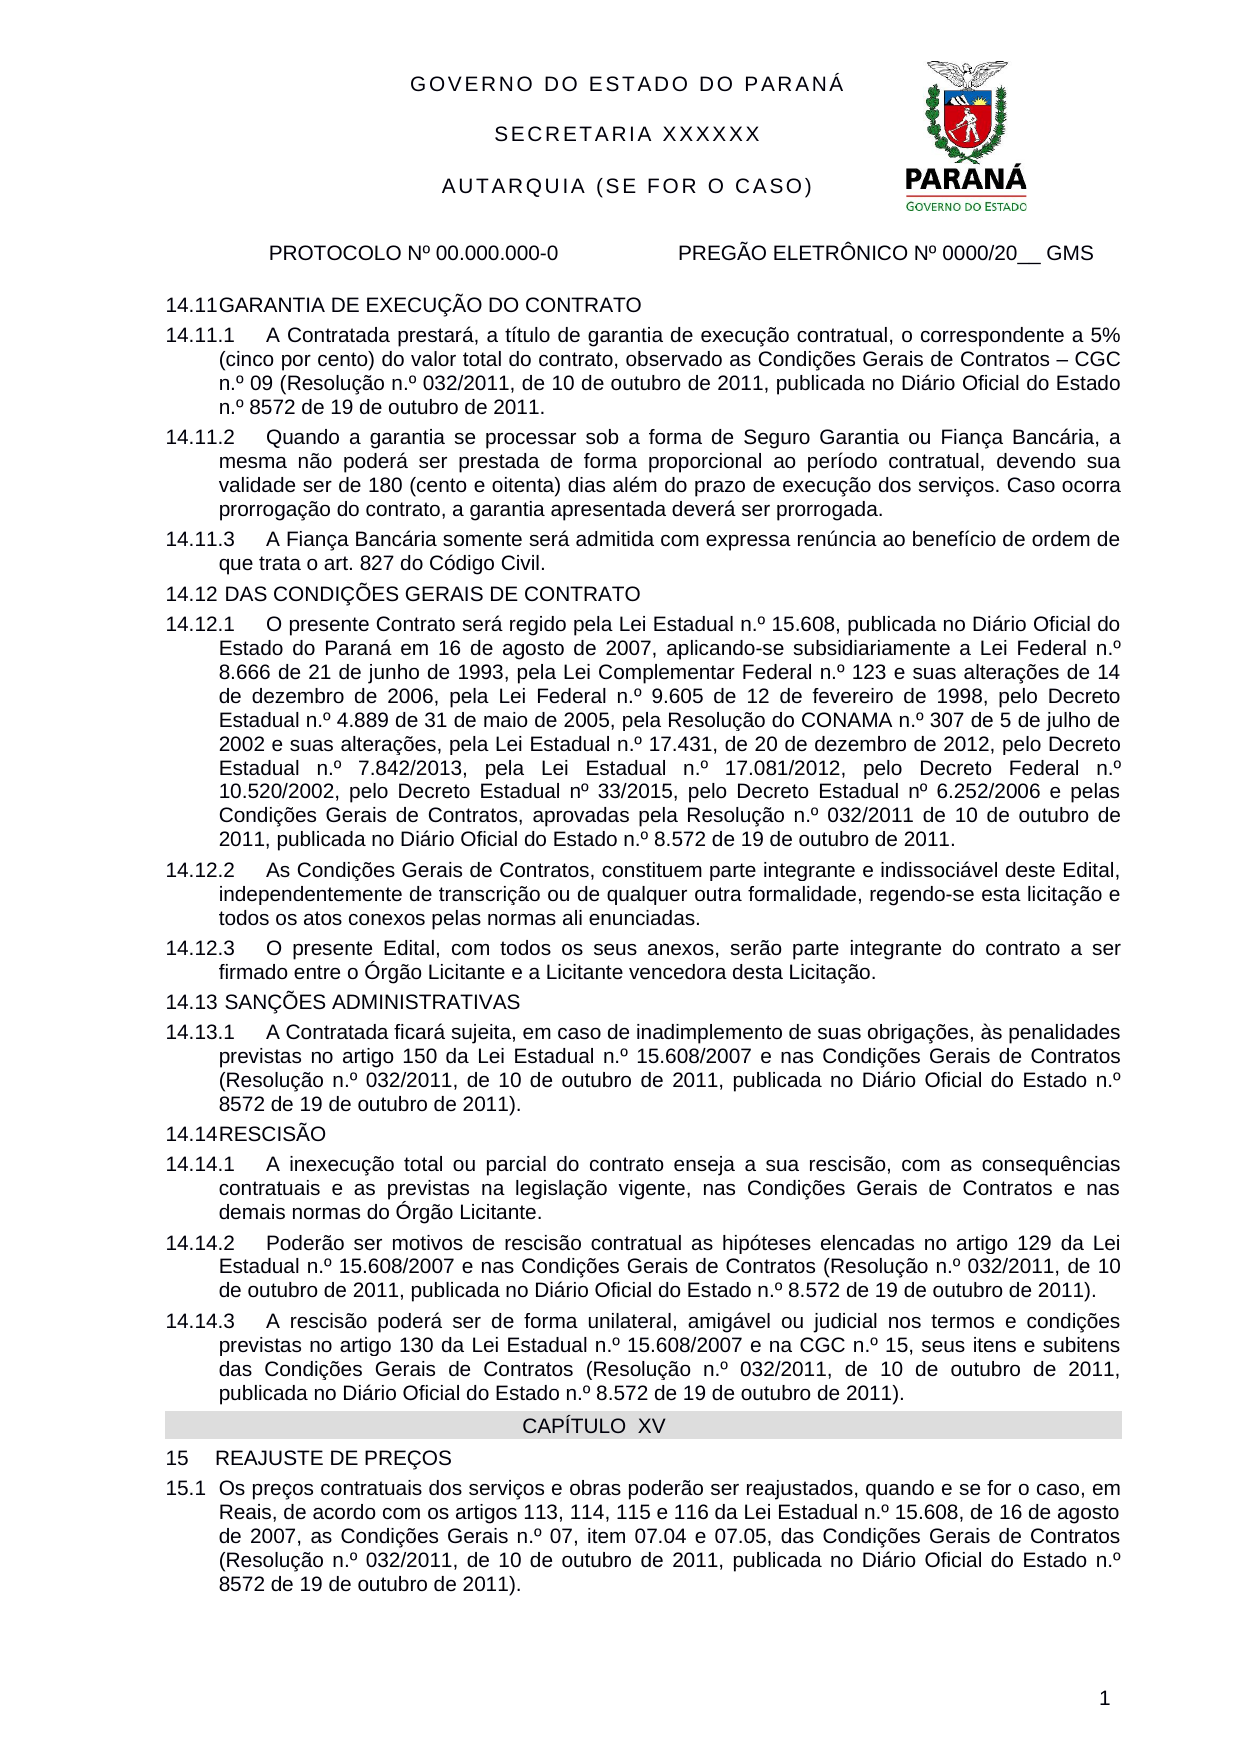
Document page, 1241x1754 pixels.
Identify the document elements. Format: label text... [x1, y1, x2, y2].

list O presente Contrato será regido pela Lei Estadual n.º 15.608, publicada no Diário Oficial do Estado do Paraná em 16 de agosto de 2007, aplicando-se subsidiariamente a Lei Federal n.º 8.666 de 21 de junho de 1993, pela Lei Complementar Federal n.º 123 e suas alterações de 14 de dezembro de 2006, pela Lei Federal n.º 9.605 de 12 de fevereiro de 1998, pelo Decreto Estadual n.º 4.889 de 31 de maio de 2005, pela Resolução do CONAMA n.º 307 de 5 de julho de 2002 e suas alterações, pela Lei Estadual n.º 17.431, de 20 de dezembro de 2012, pelo Decreto Estadual n.º 7.842/2013, pela Lei Estadual n.º 17.081/2012, pelo Decreto Federal n.º 10.520/2002, pelo Decreto Estadual nº 33/2015, pelo Decreto Estadual nº 6.252/2006 e pelas Condições Gerais de Contratos, aprovadas pela Resolução n.º 032/2011 de 10 de outubro de 2011, publicada no Diário Oficial do Estado n.º 8.572 de 19 de outubro de 2011. [165, 612, 1122, 851]
list A Contratada prestará, a título de garantia de execução contratual, o correspondente a 5% (cinco por cento) do valor total do contrato, observado as Condições Gerais de Contratos – CGC n.º 09 (Resolução n.º 032/2011, de 10 de outubro de 2011, publicada no Diário Oficial do Estado n.º 8572 de 19 de outubro de 2011. [165, 323, 1122, 419]
list RESCISÃO [165, 1122, 1122, 1146]
list A rescisão poderá ser de forma unilateral, amigável ou judicial nos termos e condições previstas no artigo 130 da Lei Estadual n.º 15.608/2007 e na CGC n.º 15, seus itens e subitens das Condições Gerais de Contratos (Resolução n.º 032/2011, de 10 de outubro de 2011, publicada no Diário Oficial do Estado n.º 8.572 de 19 de outubro de 2011). [165, 1308, 1122, 1404]
list A inexecução total ou parcial do contrato enseja a sua rescisão, com as consequências contratuais e as previstas na legislação vigente, nas Condições Gerais de Contratos e nas demais normas do Órgão Licitante. [165, 1152, 1122, 1224]
list A Fiança Bancária somente será admitida com expressa renúncia ao benefício de ordem de que trata o art. 827 do Código Civil. [165, 527, 1122, 575]
list GARANTIA DE EXECUÇÃO DO CONTRATO [165, 293, 1122, 317]
list DAS CONDIÇÕES GERAIS DE CONTRATO [165, 581, 1122, 605]
list Poderão ser motivos de rescisão contratual as hipóteses elencadas no artigo 129 da Lei Estadual n.º 15.608/2007 e nas Condições Gerais de Contratos (Resolução n.º 032/2011, de 10 de outubro de 2011, publicada no Diário Oficial do Estado n.º 8.572 de 19 de outubro de 2011). [165, 1230, 1122, 1302]
list Os preços contratuais dos serviços e obras poderão ser reajustados, quando e se for o caso, em Reais, de acordo com os artigos 113, 114, 115 e 116 da Lei Estadual n.º 15.608, de 16 de agosto de 2007, as Condições Gerais n.º 07, item 07.04 e 07.05, das Condições Gerais de Contratos (Resolução n.º 032/2011, de 10 de outubro de 2011, publicada no Diário Oficial do Estado n.º 8572 de 19 de outubro de 2011). [165, 1476, 1122, 1596]
list REAJUSTE DE PREÇOS [165, 1446, 1122, 1469]
list Quando a garantia se processar sob a forma de Seguro Garantia ou Fiança Bancária, a mesma não poderá ser prestada de forma proporcional ao período contratual, devendo sua validade ser de 180 (cento e oitenta) dias além do prazo de execução dos serviços. Caso ocorra prorrogação do contrato, a garantia apresentada deverá ser prorrogada. [165, 425, 1122, 521]
list As Condições Gerais de Contratos, constituem parte integrante e indissociável deste Edital, independentemente de transcrição ou de qualquer outra formalidade, regendo-se esta licitação e todos os atos conexos pelas normas ali enunciadas. [165, 857, 1122, 929]
list O presente Edital, com todos os seus anexos, serão parte integrante do contrato a ser firmado entre o Órgão Licitante e a Licitante vencedora desta Licitação. [165, 936, 1122, 983]
list SANÇÕES ADMINISTRATIVAS [165, 990, 1122, 1014]
list A Contratada ficará sujeita, em caso de inadimplemento de suas obrigações, às penalidades previstas no artigo 150 da Lei Estadual n.º 15.608/2007 e nas Condições Gerais de Contratos (Resolução n.º 032/2011, de 10 de outubro de 2011, publicada no Diário Oficial do Estado n.º 8572 de 19 de outubro de 2011). [165, 1020, 1122, 1116]
